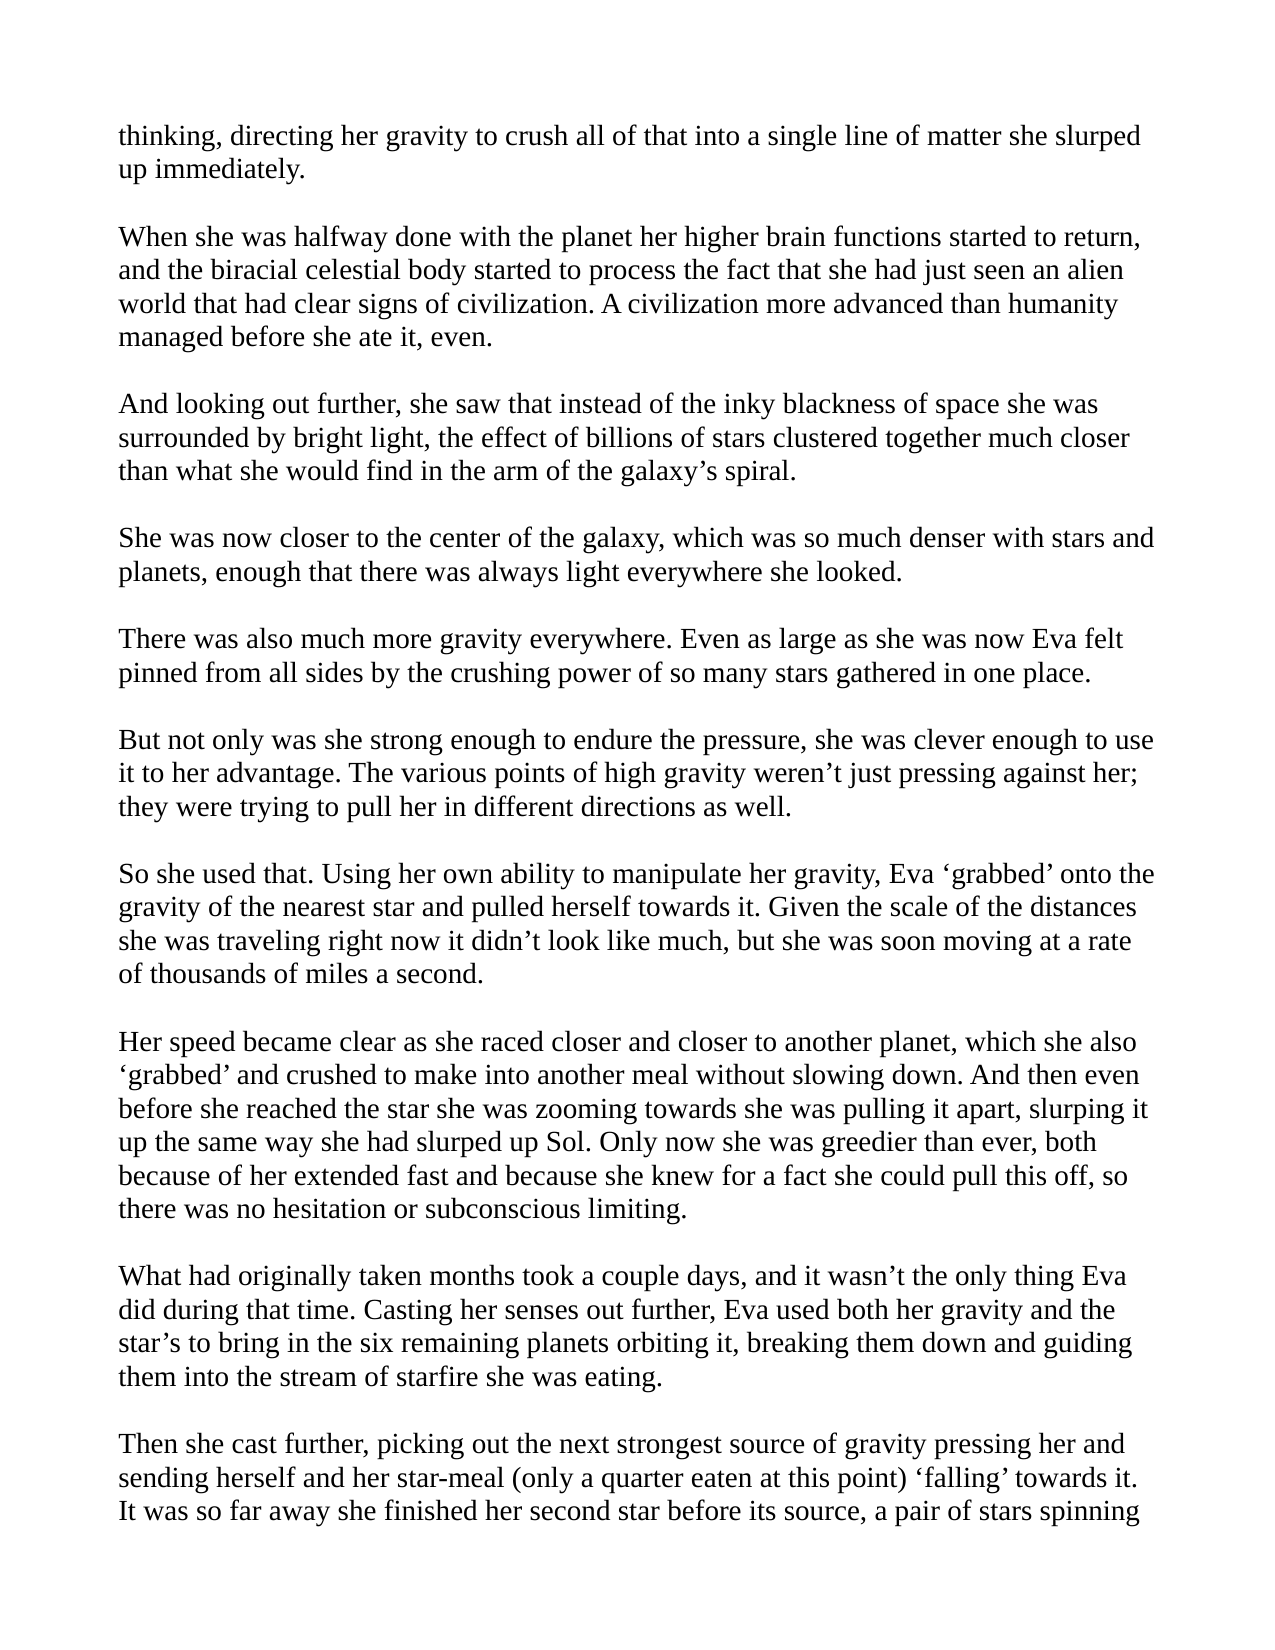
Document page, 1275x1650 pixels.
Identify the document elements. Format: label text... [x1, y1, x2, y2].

text So she used that. Using her own ability to manipulate her gravity, Eva ‘grabbed’ onto the gravity of the nearest star and pulled herself towards it. Given the scale of the distances she was traveling right now it didn’t look like much, but she was soon moving at a rate of thousands of miles a second. [118, 856, 1157, 990]
text And looking out further, she saw that instead of the inky blackness of space she was surrounded by bright light, the effect of billions of stars clustered together much closer than what she would find in the arm of the galaxy’s spiral. [118, 386, 1157, 487]
text thinking, directing her gravity to crush all of that into a single line of matter she slurped up immediately. [118, 118, 1157, 185]
text What had originally taken months took a couple days, and it wasn’t the only thing Eva did during that time. Casting her senses out further, Eva used both her gravity and the star’s to bring in the six remaining planets orbiting it, breaking them down and guiding them into the stream of starfire she was eating. [118, 1258, 1157, 1393]
text When she was halfway done with the planet her higher brain functions started to return, and the biracial celestial body started to process the fact that she had just seen an alien world that had clear signs of civilization. A civilization more advanced than humanity managed before she ate it, even. [118, 219, 1157, 353]
text Then she cast further, picking out the next strongest source of gravity pressing her and sending herself and her star-meal (only a quarter eaten at this point) ‘falling’ towards it. It was so far away she finished her second star before its source, a pair of stars spinning [118, 1426, 1157, 1527]
text She was now closer to the center of the galaxy, which was so much denser with stars and planets, enough that there was always light everywhere she looked. [118, 521, 1157, 588]
text There was also much more gravity everywhere. Even as large as she was now Eva felt pinned from all sides by the crushing power of so many stars gathered in one place. [118, 621, 1157, 688]
text But not only was she strong enough to endure the pressure, she was clever enough to use it to her advantage. The various points of high gravity weren’t just pressing against her; they were trying to pull her in different directions as well. [118, 722, 1157, 822]
text Her speed became clear as she raced closer and closer to another planet, which she also ‘grabbed’ and crushed to make into another meal without slowing down. And then even before she reached the star she was zooming towards she was pulling it apart, slurping it up the same way she had slurped up Sol. Only now she was greedier than ever, both because of her extended fast and because she knew for a fact she could pull this off, so there was no hesitation or subconscious limiting. [118, 1024, 1157, 1225]
